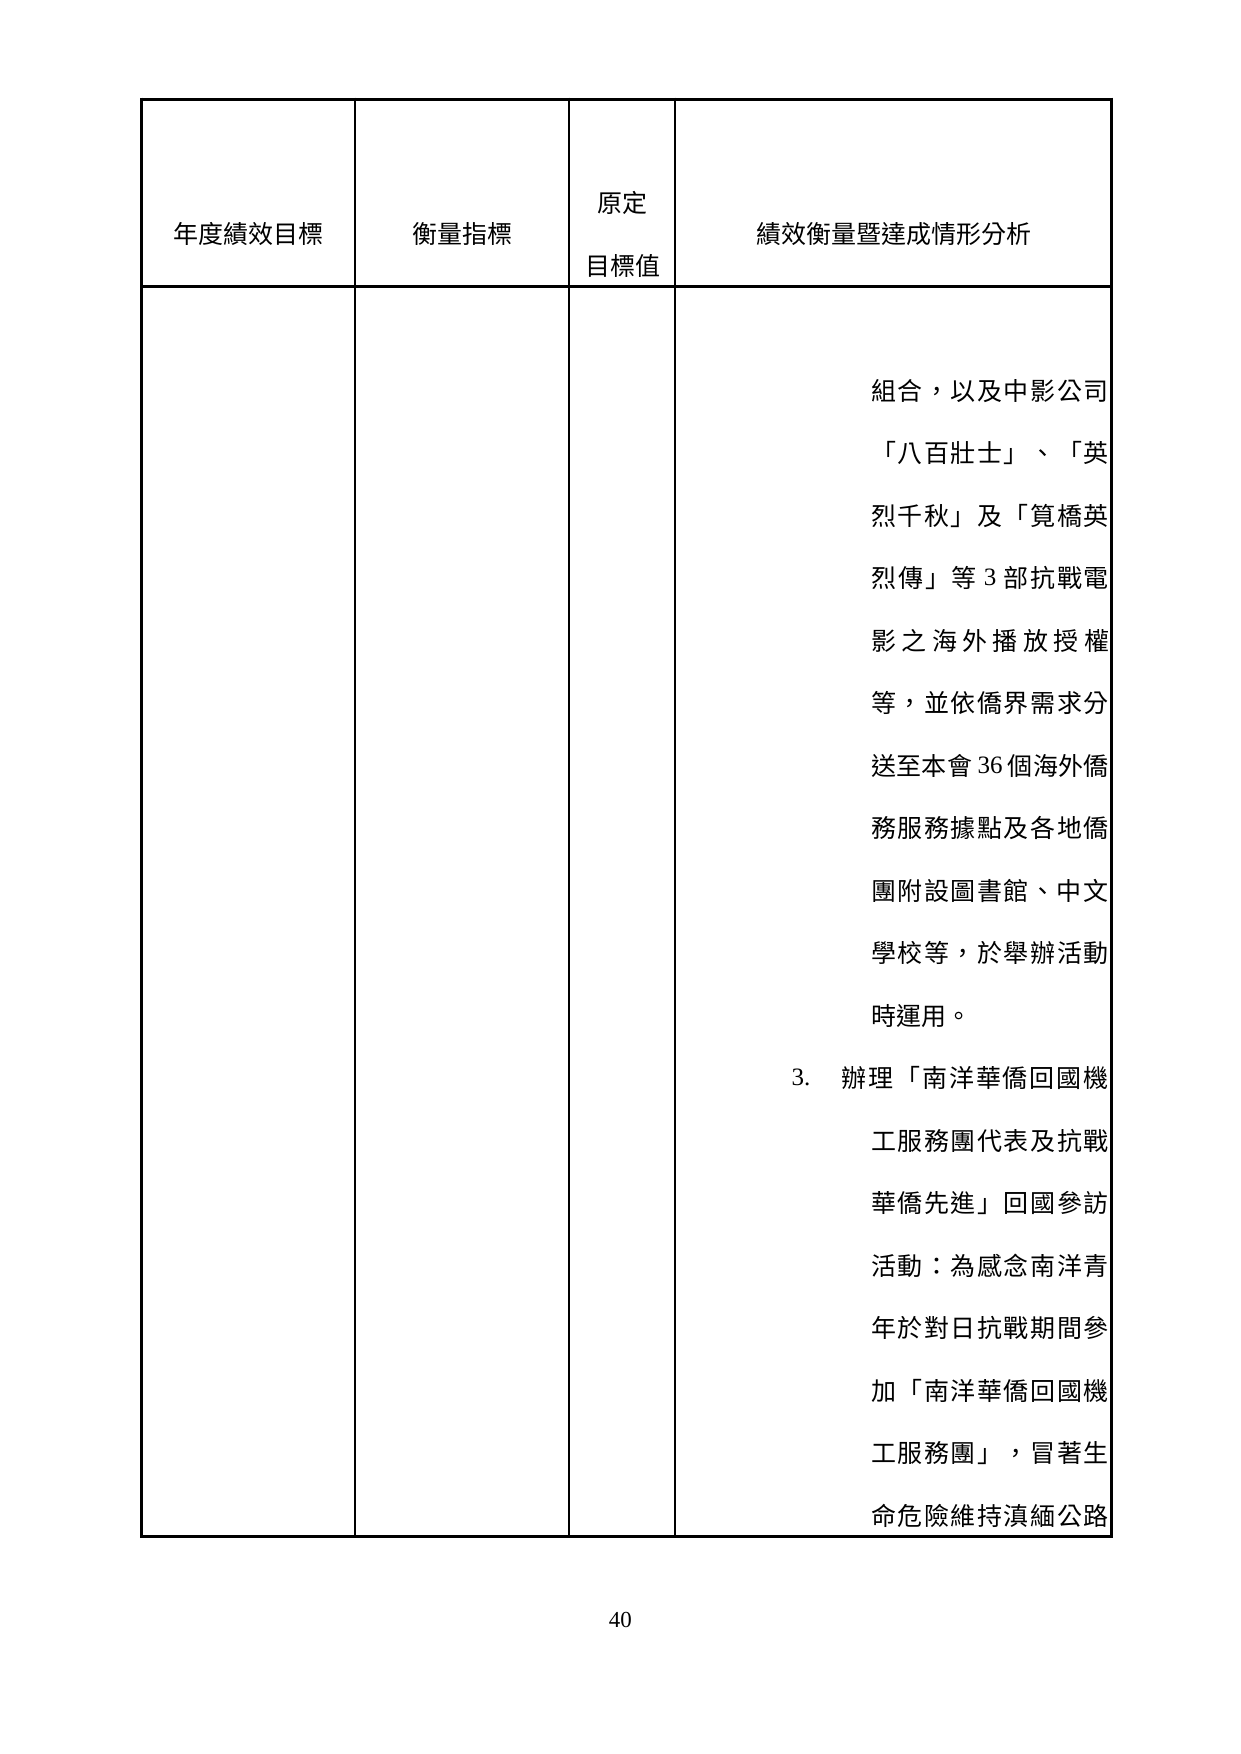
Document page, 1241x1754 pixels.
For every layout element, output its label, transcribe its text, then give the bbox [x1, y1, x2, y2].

table_cell 僑務委員會（僑民處）： 一、為增進僑社團結與向心，104年度協輔僑團舉辦大型洲際性年會活動，以及元旦、春節、國慶等節慶活動，全年超過1,600場次，約124萬8千人次參加，辦理情形如下： 年會活動共40場次，約8千人次參加。 元旦慶祝活動共70場次，約1萬6千人次參加。 春節慶祝活動共907場次，約92萬8千人次參加。 雙十國慶慶祝活動共445場次，約24萬7千人次參加。 抗戰勝利暨臺灣光復七十週年紀念活動共139場次，約4萬9千人次參加。 重要成效說明： 洲際性僑團年會：洲際性僑團年會向為本會與海外僑團互動及交流之重要平臺，更為鞏固友我力量之重要活動，近年來中國大陸謀取友我僑社，態度積極，手法靈活，在中南美洲更是不斷透過親陸人士企圖接辦年會，在海外僑務情勢嚴竣之際，舉辦洲際性年會對凝聚海外僑胞向心，壯大友我力量，擴增僑社橫向交流，甚具效益。此外，各洲際性年會均洽邀國內部會首長就政府之兩岸政策、政經發展等為題發表專題演講，有效增進僑民對國內政經及民主自由進步狀況有所瞭解，本會正副首長亦藉出席活動的機會，聆聽僑界建言，作為政府施政及制定僑務政策之參考。 歐洲華僑團體聯誼會係於民國64年成立，為一具有長期性、愛國性及多功能聯誼性的活動，亦為歐洲僑界最具歷史與規模之洲際性僑團會議，更是海外華人交流之重要平臺，歷經40年寒暑，目前已面臨薪火傳承之關鍵時刻，為因應年會及僑社傳承，104年於希臘舉辦之第41屆歐華年會，首創年會傳承小組機制，透過最近5年主辦僑領作為聯繫窗口，協助指導年會籌備工作，同時結合華裔青少年民俗技藝夏令營活動，鼓勵青少年踴躍參加，促成華裔新生代接棒，俾利歐華年會永續發展。 中美洲暨巴拿馬六國中華、華僑總會聯合總會，於民國55年在薩爾瓦多京城舉行成立大會後，每年在巴拿馬及中美洲六國輪流舉辦該年會及懇親大會，係中美洲傳統華僑團體最具影響力之組織。104年「中美洲暨巴拿馬六國中華、華僑總會聯合總會第50屆年會暨第43次懇親大會」在宏都拉斯舉行，於籌備期間即有部分親中國大陸僑領企圖運作由無邦交關係之哥斯大黎加地區親陸僑團接辦下屆年會暨懇親大會，並事前在哥國舉行先期會議及拜會中國大陸駐哥國大使館。經本會、各駐館及友我僑領妥為因應，104年召開之中美洲年會，堅守循往例於年會期間懸掛中華民國國旗、開閉幕典禮演唱中華民國國歌，以及邀請我政府代表以正式官銜於開閉幕典禮致詞等優良傳統，對鞏固友我力量，凝聚僑界向心，助益甚宏。 近年來中國大陸為謀取友我之舊金山駐美中華總會館、費城中華公所、全美黃氏宗親會及全美余氏宗親會等傳統僑社，不斷透過親陸人士試圖提案排我，在海外僑務情勢嚴峻的此時，益見重視傳統僑社合作的重要性。是以，搭建一個溝通平臺，乃係當前僑務重要工作。本會於65年及69年輔導成立「全美各地中華會館、中華公所聯誼會」及「美洲各地中華會館、中華公所、華僑總會聯誼會」即係全美性質對話場合。「美洲各地中華會館、中華公所、華僑總會聯誼會第28屆年會暨全美各地中華會館、中華公所聯誼會第32屆年會」於8月20日在費城召開，本會委員長應邀出席說明當前僑務政策，以自由民主人權之普世價值爭取對我之認同，同時聽取各埠代表報告當地僑情及僑務建言，並適時回應，彰顯政府對傳統僑社的重視。與會人員發表聯合聲明及上總統致敬電，表達美洲各國僑胞一本愛國初衷，堅決支持中華民國之一貫立場，年會有效穩固美洲各地傳統僑社支持中華民國政府之力量。 節慶活動： 元旦：國旗代表國家，乃團結國民，具有高度政治意涵之標識，由於我國際現況，旅居海外國人及海外僑胞對國旗的認同更是強烈。鑑此，為協助凝聚旅外國人、僑胞向心力及提升我國際能見度，本會每年均責成駐外人員整合海外僑社力量，於中華民國開國紀念日舉辦具愛國意義之元旦升旗活動，海外僑胞透過參加升旗典禮，於隆重國旗歌聲中，看見青天白日滿地紅國旗冉冉升起，對旅居海外僑胞深具意義，除可展現對國家的認同，並可凝聚僑胞向心力。經統計104年全球海外各僑區舉辦元旦升旗活動計70場次，共1,157個僑團、16,423人次參與；在活動內容方面，各地區斟酌僑情特性，邀請僑居地主流社會人士、僑領、友我中國大陸理性學者及學生出席，透過彼等的出席及發言，擴增友我力量。 春節：農曆春節係華人世界最重要的傳統節慶，海外僑團均於春節期間規劃大型活動，齊聚一堂，象徵團聚並共同慶祝此一傳統節慶。經統計104年全球海外各僑區舉辦例如：慶元宵、揮毫比賽、園遊會、團拜、嘉年華會及春宴等活動計907場次，共8,052個僑團、927,542人次參與，另為擴大辦理成效，本會及各地文教中心積極協導海外僑團加強與當地政府或主流團體合作，運用現有展場及活動，介紹我國傳統春節文化，藉由媒體宣傳，促進主流社會對中華民國臺灣之瞭解並提升我國際能見度。 雙十國慶：慶祝雙十國慶是海外華人及旅外僑胞展現支持中華民國的具體表現，同時也是向僑居主流社會宣揚臺灣政經及文化建設發展現況的指標性活動。 為鞏固海外支持中華民國的力量，凝聚僑胞對政府向心，本會於104年訂定「海外僑社辦理慶祝中華民國104年雙十國慶活動計畫綱要」，並以「『一僑區、一特色』輔導我方僑團規劃慶祝活動」、「協導僑界以『創新思維』規劃活動」、「積極鼓勵『華裔青年』參與慶典活動」、「賡續協輔傳統僑社舉辦國慶活動」等4項訴求重點，協導僑界配合國內國慶大會主題－「立足臺灣、放眼國際」規劃慶祝活動，達到海內外同心歡慶國慶之目的。 另因104年適逢抗戰勝利暨臺灣光復七十週年，部分國慶活動結合抗戰主題辦理史料特展及專題演講，以增進僑界對抗戰史實的瞭解。 經統計104年海外（含僑社及官方）舉辦慶祝雙十國慶活動共計445場次，247,331人次參與。至各地區辦理國慶活動之形式包括升旗典禮、國慶遊行、慶祝大會、國慶酒會、嘉年華會、各項體育競賽、專業講座、藝文活動、書畫展覽及文化訪問團等。 紀念抗戰勝利七十週年活動：104年適逢我國對日抗戰勝利暨臺灣光復七十週年，行政院特召集各部會於國內外分別籌辦紀念活動，本會亦配合訂定專案計畫積極協導僑界自發性辦理各項主題活動，以激發僑界愛國心，彰顯華僑對抗戰之付出與貢獻，並讓國際社會及僑界人士瞭解中華民國國軍在二次大戰期間與盟國並肩作戰之事蹟與貢獻，以匡正抗戰史實及掌握話語權，活動內容包括史料特展、專題演講、學術研討、抗戰歌曲比賽與座談等，本會並提供僑界各類抗戰專書、影片或文宣品以充實活動內容，經統計全年度共辦理139場次，約4萬9千人次參加。具體協輔措施如下： 協輔海外辦理抗戰史料巡迴特展暨專題講座：本會協洽國史館、國防部等相關機關提供抗戰勝利史料及圖片，洽商設計製作「向抗戰英雄致敬－紀念抗戰勝利暨臺灣光復七十週年史料特展」展版內容，並將該展版內容電子檔併同國史館提供之「虎躍鷹揚－陳納德與中國抗戰」、國防部提供之「八年抗戰史實紀錄片」等兩部影片，以及南投縣立中興國中所提供之「臺灣光復節歌」音樂檔函送本會駐外服務據點，辦理各項紀念活動時運用。此外，為應海外僑界舉辦紀念抗戰勝利暨臺灣光復七十週年專題演講之需，本會協助遴請國立臺灣大學管中閔教授，分別於7月7日及11日在美國舊金山及洛杉磯地區以「華僑與抗戰－山川龍戰血漫漫」為題發表專題演講，講述抗戰時期我政府軍民發揮艱苦卓絕的奮戰精神，深獲僑界一致肯定。 提供抗戰勝利專書、紀錄片、電影及各類文宣品，提供僑界運用，以充實活動內容：本會洽請國史館提供「戰爭的歷史與記憶－紀念抗戰七十週年國際學術討論會」論文集精華本，以及「破曉時分－抗戰勝利與受降」、「虎躍鷹揚－陳納德與中國抗戰」等紀錄片；洽購聯合報「被遺忘的戰士－抗戰勝利七十週年」專書、中華郵政發行之抗戰系列紀念郵票、臺灣銀行發行之紀念硬幣組合，以及中影公司「八百壯士」、「英烈千秋」及「筧橋英烈傳」等3部抗戰電影之海外播放授權等，並依僑界需求分送至本會36個海外僑務服務據點及各地僑團附設圖書館、中文學校等，於舉辦活動時運用。 辦理「南洋華僑回國機工服務團代表及抗戰華僑先進」回國參訪活動：為感念南洋青年於對日抗戰期間參加「南洋華僑回國機工服務團」，冒著生命危險維持滇緬公路運輸之暢通，保住軍火等戰略物資，成就中華民國國軍抗日勝利的一環。國防部、本會及行政院大陸委員會於104年11月10日至13日共同邀請參與抗戰的南僑機工服務團代表及抗戰華僑先進共23人返國參訪，除安排晉見總統，由總統公開頒發中華民國抗戰勝利紀念章，表彰抗戰有功僑胞對國家之奉獻外，並安排至國民革命忠烈祠獻花致敬及參觀國父紀念館、國立故宮博物院、國史館抗戰史料特展等參訪行程。 僑務委員會（僑民處）： 一、公民參與已成為一股世界潮流，因應海外僑社志願服務需求，本會訂定「結合海外僑務志工體系加強僑務服務工作執行方案」，由本會駐外人員邀集海外僑界熱心人士籌組志願服務團隊，並提供培訓課程，依服務時數核發服務證明及獎勵措施。海外僑務志工之投入，對於提升僑教中心服務品質及能量、協助僑社活動順利舉行或處理緊急事故、增進僑社聯繫互動及爭取主流社會對我國瞭解認同等層面，均有助益。 104年僑務志工參與服務工作約5萬7,600人次，茲將服務項目及發揮效益列舉如下： 協助僑教中心營運，提升服務品質及能量：本會目前於全球成立17處華僑文教服務中心，服務轄區幅員均甚為遼闊且任務繁雜，另囿於本會員額及經費限制，各中心依規模大小原則僅能派駐1至2名駐外僑務秘書及聘用少數雇員，部分僑教中心例行業務如圖書借閱、服務臺輪值、資料分送、簡易問題回答等，在僑務志工熱忱專業之協助下，有效提升服務品質，並提升志工之參與感。另如僑務志工支援僑生申請返臺升學案之報名作業，亦是有效運用僑社人力資源，協助中心推動服務僑民工作之具體實績。 協助大型僑社活動順利舉行，增進僑社互動聯繫：僑社辦理如雙十國慶、春節及元旦升旗、亞裔傳統月、臺灣傳統週等愛國及民俗節慶等大型及年度活動，由於參與人數眾多、活動內容多元及工作項目繁瑣等，需要眾多工作人員之協助，方可克盡其功，透過僑務志工之參與協助，除使活動辦理更為順暢外，由於志工不同社團屬性及背景，亦強化僑社組織橫向聯繫，凝聚僑社向心。 協助中心落實急難救助，關懷弱勢僑胞：因應天災人禍及恐怖攻擊事件頻傳，本會建構海外僑胞緊急通聯機制，由各駐外人員將轄區內重要僑領、志工納入本會「緊急通聯網」並予任務分組，以利於第一時間聯繫災區之旅外僑民(國人)並及時提供必要協助。此外，平時也結合當地志工或相關團體，適時提供僑民求助案件之諮詢與協助。例如：金山灣區僑教中心結合當地慈濟基金會、金山灣區媽媽教室等相關僑團，以及洛杉磯僑教中心結合亞裔社區服務中心、亞太法律服務中心、亞太裔家暴防制聯盟、華埠服務中心、亞太婦女中心等社會福利機構及志工團體，提供弱勢女性僑民求助案件之轉介與諮詢等服務。 引進青年志工，增加與僑社聯結及對國家之認同：鑒於臺灣移民逐年遞減，僑社亟需新血輪加入，本會爰訂定海外青年聯繫輔導計畫，透過多元管道措施，鼓勵在國外出生之青年參與投入僑社活動及工作，目前在許多重要慶典及大型活動中均有僑社生力軍之加入，為僑社注入活力。海外出生成長之青年雖對於僑居國政經文化甚為瞭解，惟對渠等父母之原鄉中華民國臺灣則瞭解不足，透過參與僑社志工，有助於建立其身分認同並提升其與我國之聯結。此外，本會遴邀海外優秀青年返國參訓，透過專題演講、溝通座談及參訪拜會等活動，增進海外青年對國內政經文化發展之瞭解，進而提升其向心力，並渠等於返回僑居地後，鼓勵參與僑社活動或為青年社團領導，積極發揮專業力量，協助我國推展僑務公眾外交。 協助推廣臺灣文化，爭取主流社會認同支持：臺灣移民由於兼具我僑民及僑居國公民身分，具備向主流社會推廣臺灣之優勢，例如休士頓僑教中心文化志工推動Splendor of Taiwan文化導覽計畫，97年4月開辦，截至104年12月止計有331個主流團體及學校，共30,791人次參與中心之文化導覽活動，成功地向主流社區推廣具臺灣特色之中華文化，藉由導覽活動增進主流社會對於臺灣之瞭解，進而認同與支持，係具體而富成效之草根文化外交。為推廣此一文化外交之成功經驗及作法，104年本會有計畫的協導華府、亞特蘭大、芝加哥、金山灣區、洛杉磯、多倫多及橙縣等文教中心推動文化志工導覽計畫，總計104年有2千餘人次志工參與。此外，志工配合各地僑教中心及駐外僑務人員，透過結合在地資源，推動社區服務，如敬老、慈幼、冬令救濟、社區清潔日等，回饋社區，展現人道關懷，提昇臺灣之正面形象。 [676, 288, 1110, 1535]
table_header 年度績效目標 [143, 101, 354, 285]
table_header 衡量指標 [356, 101, 568, 285]
table_cell [570, 288, 674, 1535]
table_cell [143, 288, 354, 1535]
table_header 績效衡量暨達成情形分析 [676, 101, 1110, 285]
table_header 原定 目標值 [570, 101, 674, 285]
table_cell 協導僑團舉辦多元活動，促進僑社和諧及拓展國際交流 結合僑務志工，擴大服務層面 [356, 288, 568, 1535]
